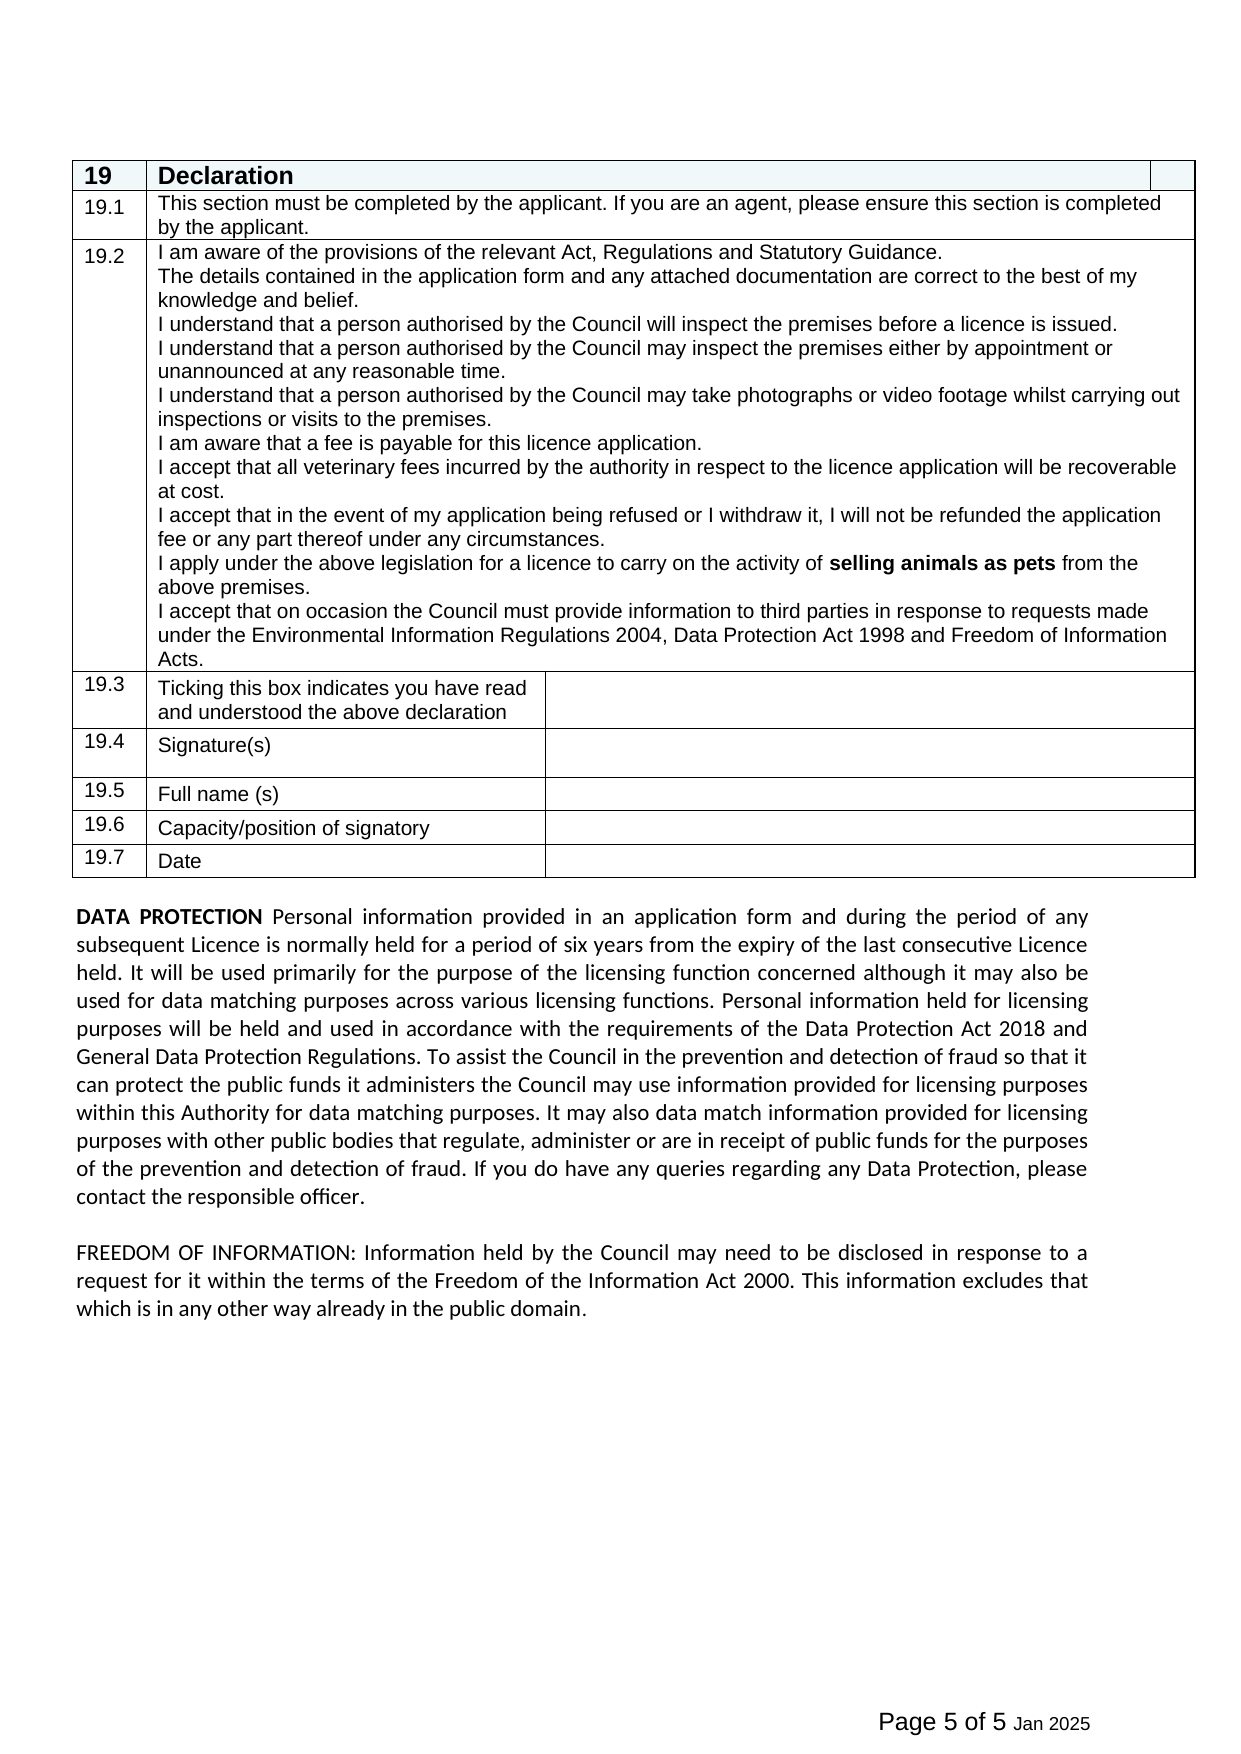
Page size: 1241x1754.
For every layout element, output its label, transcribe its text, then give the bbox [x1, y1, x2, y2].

table_cell 19.4 [73, 729, 146, 777]
text FREEDOM OF INFORMATION: Information held by the Council may need to be disclosed in response to a request for it within the terms of the Freedom of the Information Act 2000. This information excludes that which is in any other way already in the public domain. [76, 1238, 1090, 1322]
table_cell [546, 845, 1194, 877]
table_cell [546, 778, 1194, 810]
table_cell 19.7 [73, 845, 146, 877]
table_cell Ticking this box indicates you have read and understood the above declaration [147, 672, 545, 728]
table_cell [546, 729, 1194, 777]
table_cell [546, 811, 1194, 844]
table_cell Signature(s) [147, 729, 545, 777]
table_cell I am aware of the provisions of the relevant Act, Regulations and Statutory Guidance. The details contained in the application form and any attached documentation are correct to the best of my knowledge and belief. I understand that a person authorised by the Council will inspect the premises before a licence is issued. I understand that a person authorised by the Council may inspect the premises either by appointment or unannounced at any reasonable time. I understand that a person authorised by the Council may take photographs or video footage whilst carrying out inspections or visits to the premises. I am aware that a fee is payable for this licence application. I accept that all veterinary fees incurred by the authority in respect to the licence application will be recoverable at cost. I accept that in the event of my application being refused or I withdraw it, I will not be refunded the application fee or any part thereof under any circumstances. I apply under the above legislation for a licence to carry on the activity of selling animals as pets from the above premises. I accept that on occasion the Council must provide information to third parties in response to requests made under the Environmental Information Regulations 2004, Data Protection Act 1998 and Freedom of Information Acts. [147, 240, 1194, 671]
table_cell 19.1 [73, 191, 146, 238]
table_cell This section must be completed by the applicant. If you are an agent, please ensure this section is completed by the applicant. [147, 191, 1194, 238]
table_header Declaration [147, 161, 1150, 189]
table_cell 19.3 [73, 672, 146, 728]
table_cell [546, 672, 1194, 728]
table_cell 19.2 [73, 240, 146, 671]
table_cell Capacity/position of signatory [147, 811, 545, 844]
table_cell Date [147, 845, 545, 877]
table_header [1151, 161, 1194, 189]
table_cell 19.6 [73, 811, 146, 844]
table_cell 19.5 [73, 778, 146, 810]
text DATA PROTECTION Personal information provided in an application form and during the period of any subsequent Licence is normally held for a period of six years from the expiry of the last consecutive Licence held. It will be used primarily for the purpose of the licensing function concerned although it may also be used for data matching purposes across various licensing functions. Personal information held for licensing purposes will be held and used in accordance with the requirements of the Data Protection Act 2018 and General Data Protection Regulations. To assist the Council in the prevention and detection of fraud so that it can protect the public funds it administers the Council may use information provided for licensing purposes within this Authority for data matching purposes. It may also data match information provided for licensing purposes with other public bodies that regulate, administer or are in receipt of public funds for the purposes of the prevention and detection of fraud. If you do have any queries regarding any Data Protection, please contact the responsible officer. [76, 902, 1090, 1210]
table_cell Full name (s) [147, 778, 545, 810]
table_header 19 [73, 161, 146, 189]
